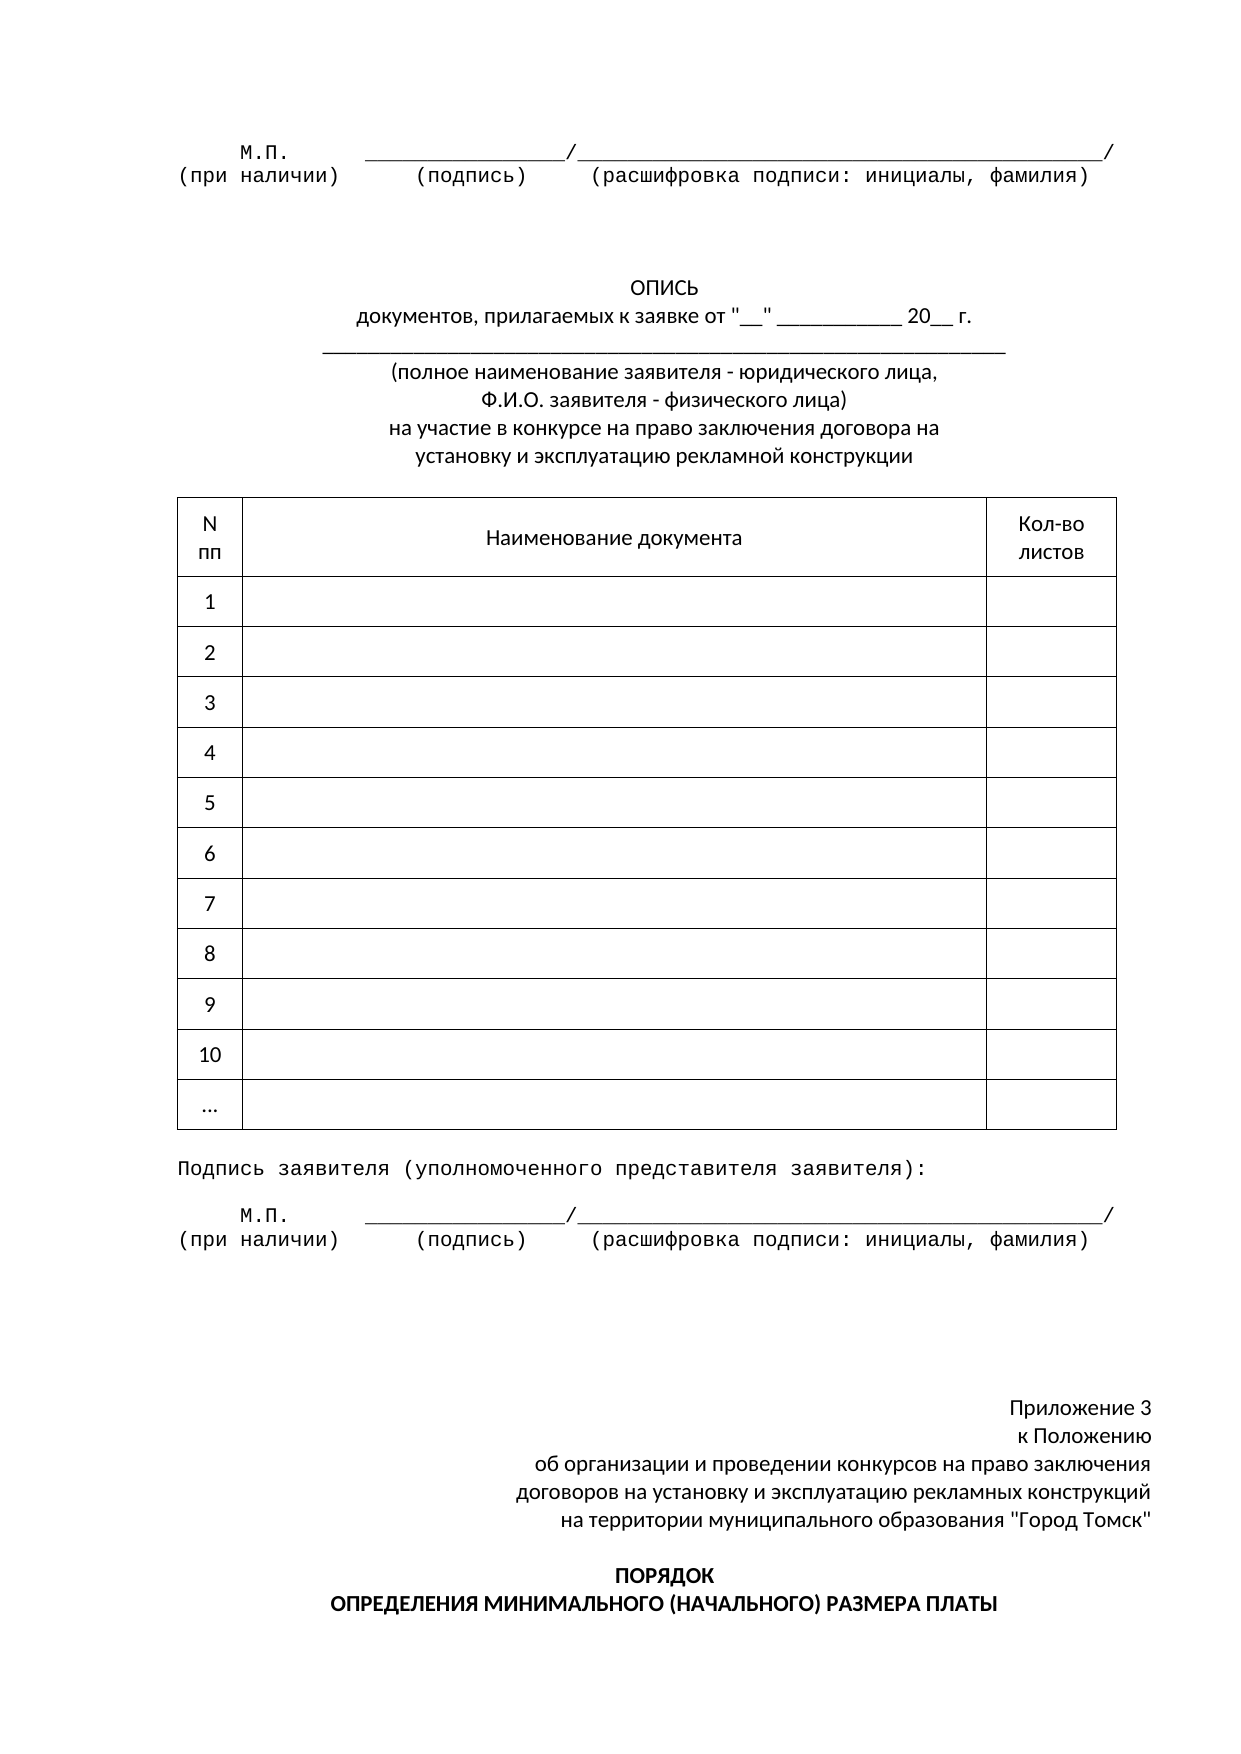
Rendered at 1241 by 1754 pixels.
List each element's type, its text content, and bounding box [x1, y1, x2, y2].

text М.П. ________________/__________________________________________/ [177, 142, 1152, 165]
table_header N пп [178, 498, 242, 576]
title ПОРЯДОК [177, 1561, 1152, 1589]
table_cell [243, 879, 986, 928]
table_cell [987, 677, 1116, 727]
text об организации и проведении конкурсов на право заключения [177, 1449, 1152, 1477]
text (полное наименование заявителя - юридического лица, [177, 357, 1152, 385]
table_cell [987, 728, 1116, 777]
table_cell 5 [178, 778, 242, 827]
table_cell [987, 828, 1116, 877]
table_cell [243, 1030, 986, 1079]
table_cell [987, 979, 1116, 1028]
table_cell [987, 1080, 1116, 1129]
table_cell [987, 577, 1116, 626]
table_header Кол-во листов [987, 498, 1116, 576]
table_header Наименование документа [243, 498, 986, 576]
text ____________________________________________________________ [177, 329, 1152, 357]
text установку и эксплуатацию рекламной конструкции [177, 441, 1152, 469]
table_cell [243, 828, 986, 877]
text на участие в конкурсе на право заключения договора на [177, 413, 1152, 441]
table_cell [243, 1080, 986, 1129]
table_cell 2 [178, 627, 242, 676]
table_cell [987, 778, 1116, 827]
table_cell 10 [178, 1030, 242, 1079]
table_cell ... [178, 1080, 242, 1129]
table_cell [987, 879, 1116, 928]
table_cell 8 [178, 929, 242, 978]
text на территории муниципального образования "Город Томск" [177, 1505, 1152, 1533]
text (при наличии) (подпись) (расшифровка подписи: инициалы, фамилия) [177, 1229, 1152, 1253]
table_cell [987, 929, 1116, 978]
text документов, прилагаемых к заявке от "__" ___________ 20__ г. [177, 301, 1152, 329]
table_cell [243, 778, 986, 827]
table_cell [243, 728, 986, 777]
text Подпись заявителя (уполномоченного представителя заявителя): [177, 1158, 1152, 1182]
table_cell [243, 577, 986, 626]
text М.П. ________________/__________________________________________/ [177, 1205, 1152, 1229]
text ОПИСЬ [177, 273, 1152, 301]
table_cell 6 [178, 828, 242, 877]
text к Положению [177, 1421, 1152, 1449]
text договоров на установку и эксплуатацию рекламных конструкций [177, 1477, 1152, 1505]
table_cell 7 [178, 879, 242, 928]
table_cell [243, 677, 986, 727]
table_cell [987, 627, 1116, 676]
table_cell [243, 929, 986, 978]
text Ф.И.О. заявителя - физического лица) [177, 385, 1152, 413]
table_cell 4 [178, 728, 242, 777]
table_cell [987, 1030, 1116, 1079]
text Приложение 3 [177, 1393, 1152, 1421]
table_cell 3 [178, 677, 242, 727]
text (при наличии) (подпись) (расшифровка подписи: инициалы, фамилия) [177, 165, 1152, 189]
table_cell 1 [178, 577, 242, 626]
table_cell [243, 979, 986, 1028]
table_cell [243, 627, 986, 676]
title ОПРЕДЕЛЕНИЯ МИНИМАЛЬНОГО (НАЧАЛЬНОГО) РАЗМЕРА ПЛАТЫ [177, 1589, 1152, 1617]
table_cell 9 [178, 979, 242, 1028]
